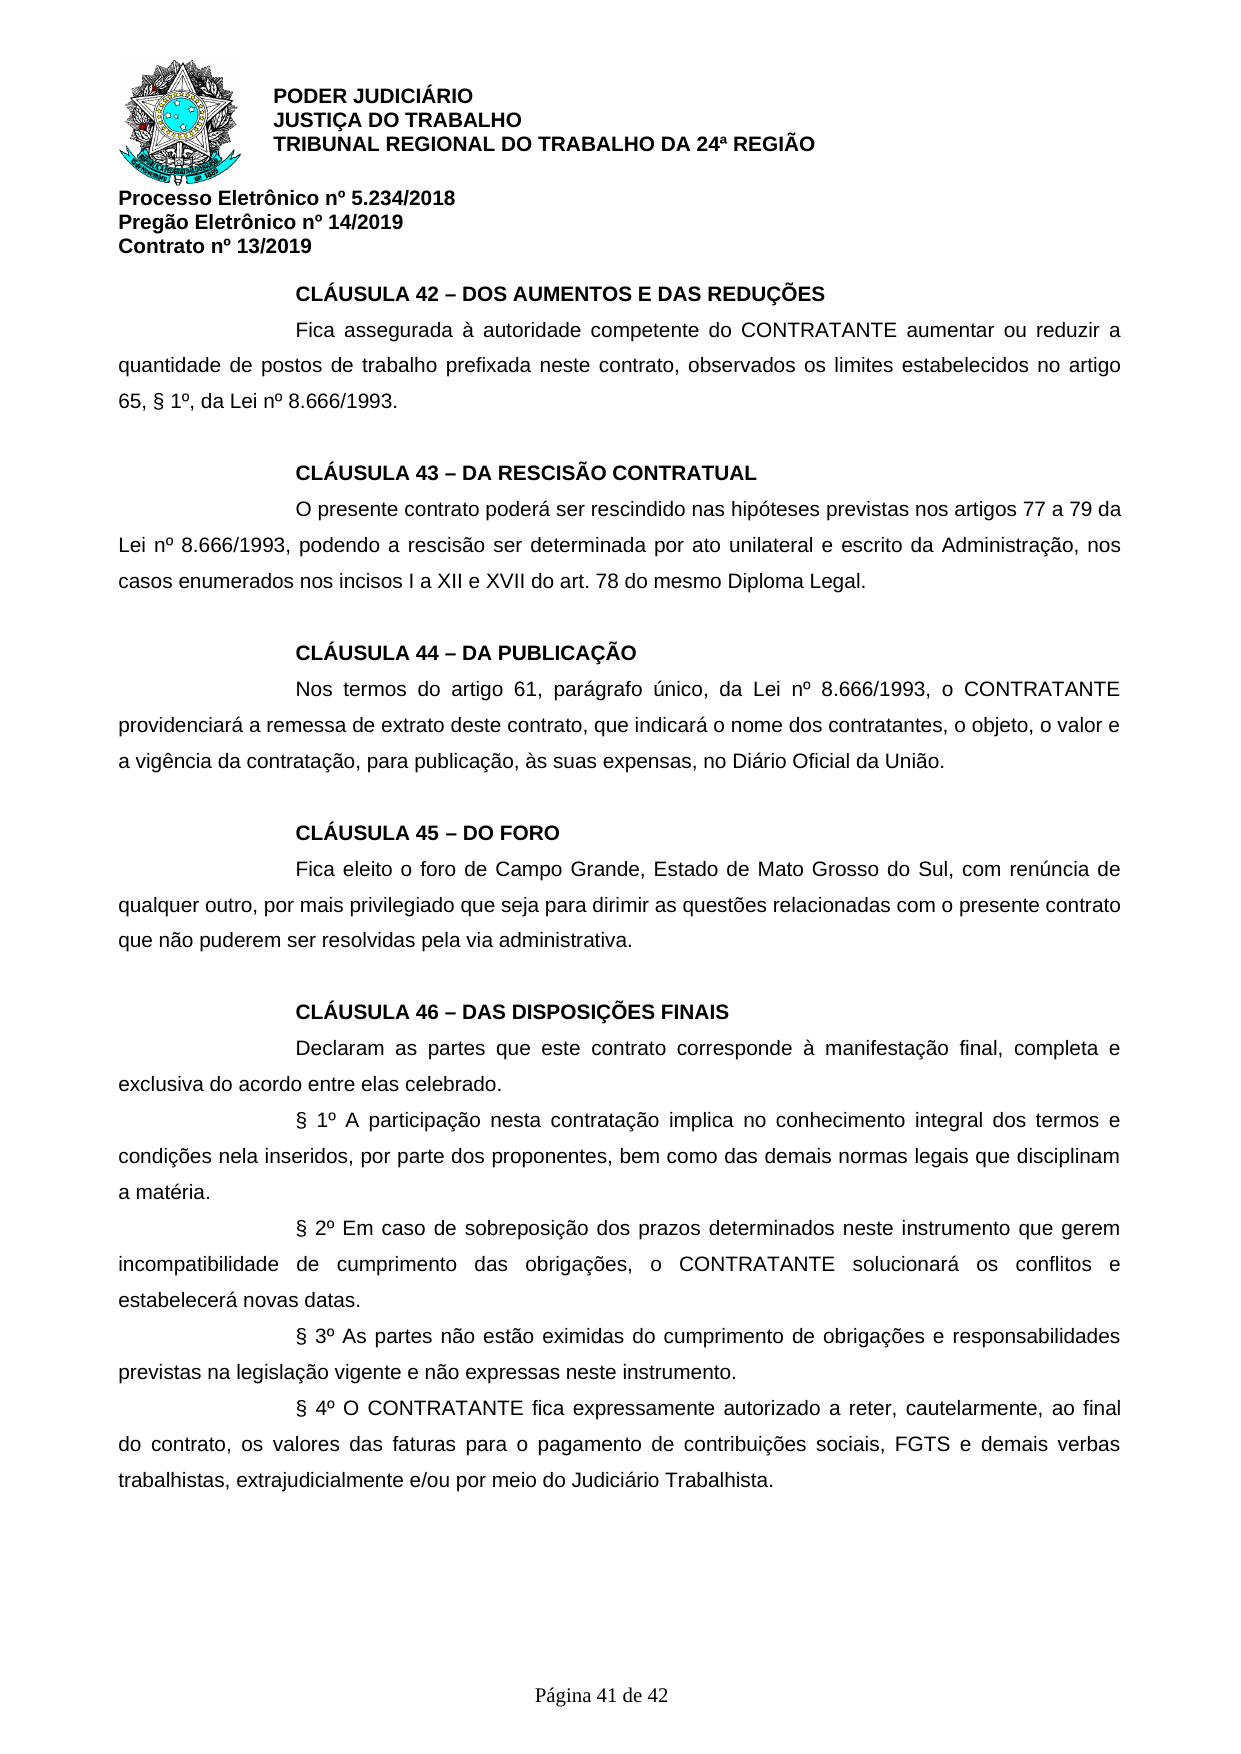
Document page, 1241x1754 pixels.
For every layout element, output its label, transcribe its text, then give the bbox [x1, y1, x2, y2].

text § 2º Em caso de sobreposição dos prazos determinados neste instrumento que gerem incompatibilidade de cumprimento das obrigações, o CONTRATANTE solucionará os conflitos e estabelecerá novas datas. [118, 1216, 1122, 1312]
text Fica eleito o foro de Campo Grande, Estado de Mato Grosso do Sul, com renúncia de qualquer outro, por mais privilegiado que seja para dirimir as questões relacionadas com o presente contrato que não puderem ser resolvidas pela via administrativa. [118, 856, 1122, 952]
text § 1º A participação nesta contratação implica no conhecimento integral dos termos e condições nela inseridos, por parte dos proponentes, bem como das demais normas legais que disciplinam a matéria. [118, 1108, 1122, 1204]
text CLÁUSULA 44 – DA PUBLICAÇÃO [118, 641, 1122, 665]
text CLÁUSULA 43 – DA RESCISÃO CONTRATUAL [118, 461, 1122, 485]
text § 4º O CONTRATANTE fica expressamente autorizado a reter, cautelarmente, ao final do contrato, os valores das faturas para o pagamento de contribuições sociais, FGTS e demais verbas trabalhistas, extrajudicialmente e/ou por meio do Judiciário Trabalhista. [118, 1396, 1122, 1491]
text Declaram as partes que este contrato corresponde à manifestação final, completa e exclusiva do acordo entre elas celebrado. [118, 1036, 1122, 1096]
text Nos termos do artigo 61, parágrafo único, da Lei nº 8.666/1993, o CONTRATANTE providenciará a remessa de extrato deste contrato, que indicará o nome dos contratantes, o objeto, o valor e a vigência da contratação, para publicação, às suas expensas, no Diário Oficial da União. [118, 677, 1122, 773]
text Fica assegurada à autoridade competente do CONTRATANTE aumentar ou reduzir a quantidade de postos de trabalho prefixada neste contrato, observados os limites estabelecidos no artigo 65, § 1º, da Lei nº 8.666/1993. [118, 317, 1122, 413]
text O presente contrato poderá ser rescindido nas hipóteses previstas nos artigos 77 a 79 da Lei nº 8.666/1993, podendo a rescisão ser determinada por ato unilateral e escrito da Administração, nos casos enumerados nos incisos I a XII e XVII do art. 78 do mesmo Diploma Legal. [118, 497, 1122, 593]
text CLÁUSULA 46 – DAS DISPOSIÇÕES FINAIS [118, 1000, 1122, 1024]
text § 3º As partes não estão eximidas do cumprimento de obrigações e responsabilidades previstas na legislação vigente e não expressas neste instrumento. [118, 1324, 1122, 1383]
text CLÁUSULA 42 – DOS AUMENTOS E DAS REDUÇÕES [118, 281, 1122, 305]
text CLÁUSULA 45 – DO FORO [118, 821, 1122, 844]
picture [118, 59, 243, 186]
